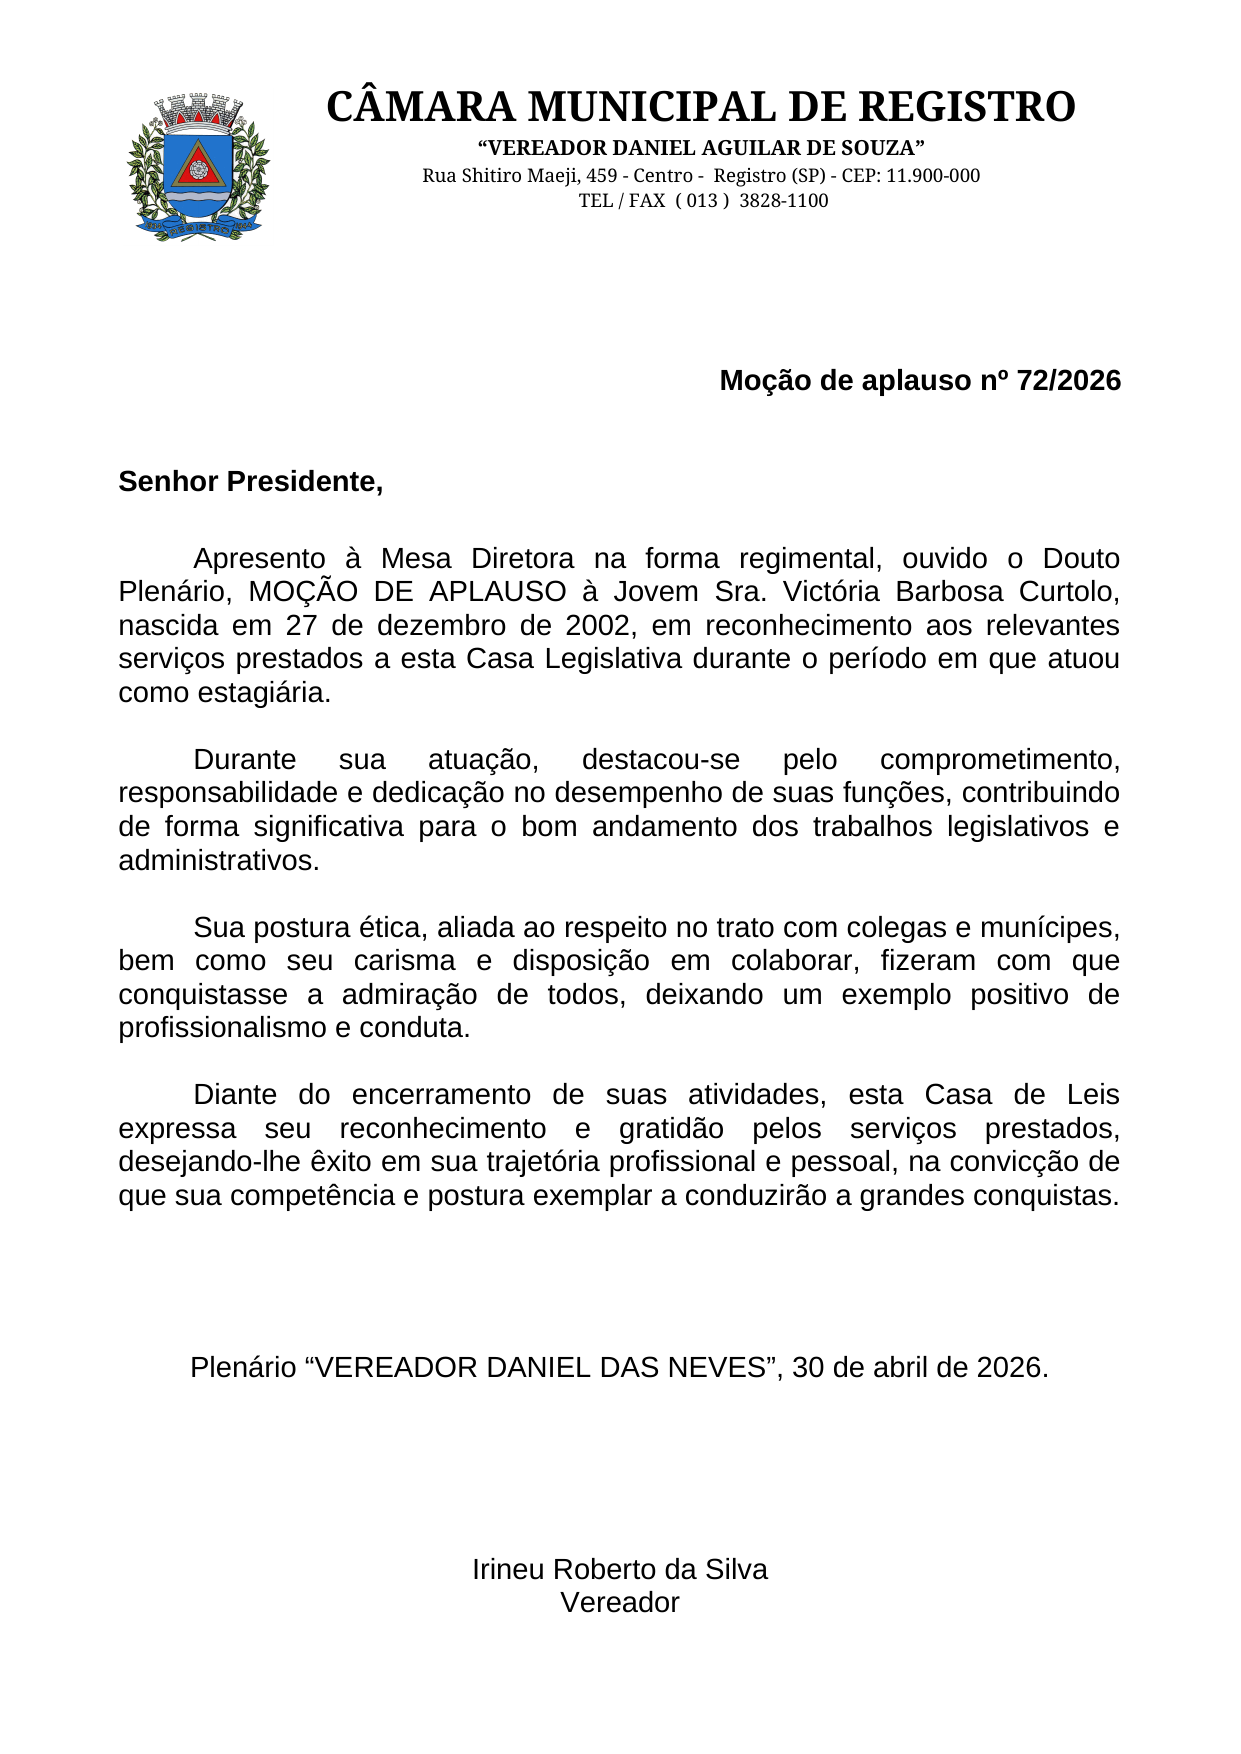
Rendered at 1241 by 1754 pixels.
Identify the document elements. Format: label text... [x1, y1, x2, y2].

text Vereador [118, 1585, 1122, 1619]
text Irineu Roberto da Silva [118, 1552, 1122, 1585]
picture [123, 88, 274, 246]
text Durante sua atuação, destacou-se pelo comprometimento, responsabilidade e dedicação no desempenho de suas funções, contribuindo de forma significativa para o bom andamento dos trabalhos legislativos e administrativos. [118, 742, 1122, 876]
text Moção de aplauso nº 72/2026 [118, 363, 1122, 397]
text Plenário “VEREADOR DANIEL DAS NEVES”, 30 de abril de 2026. [118, 1351, 1122, 1384]
text Diante do encerramento de suas atividades, esta Casa de Leis expressa seu reconhecimento e gratidão pelos serviços prestados, desejando-lhe êxito em sua trajetória profissional e pessoal, na convicção de que sua competência e postura exemplar a conduzirão a grandes conquistas. [118, 1077, 1122, 1212]
text Senhor Presidente, [118, 464, 1122, 498]
text Apresento à Mesa Diretora na forma regimental, ouvido o Douto Plenário, MOÇÃO DE APLAUSO à Jovem Sra. Victória Barbosa Curtolo, nascida em 27 de dezembro de 2002, em reconhecimento aos relevantes serviços prestados a esta Casa Legislativa durante o período em que atuou como estagiária. [118, 541, 1122, 708]
text Sua postura ética, aliada ao respeito no trato com colegas e munícipes, bem como seu carisma e disposição em colaborar, fizeram com que conquistasse a admiração de todos, deixando um exemplo positivo de profissionalismo e conduta. [118, 910, 1122, 1044]
